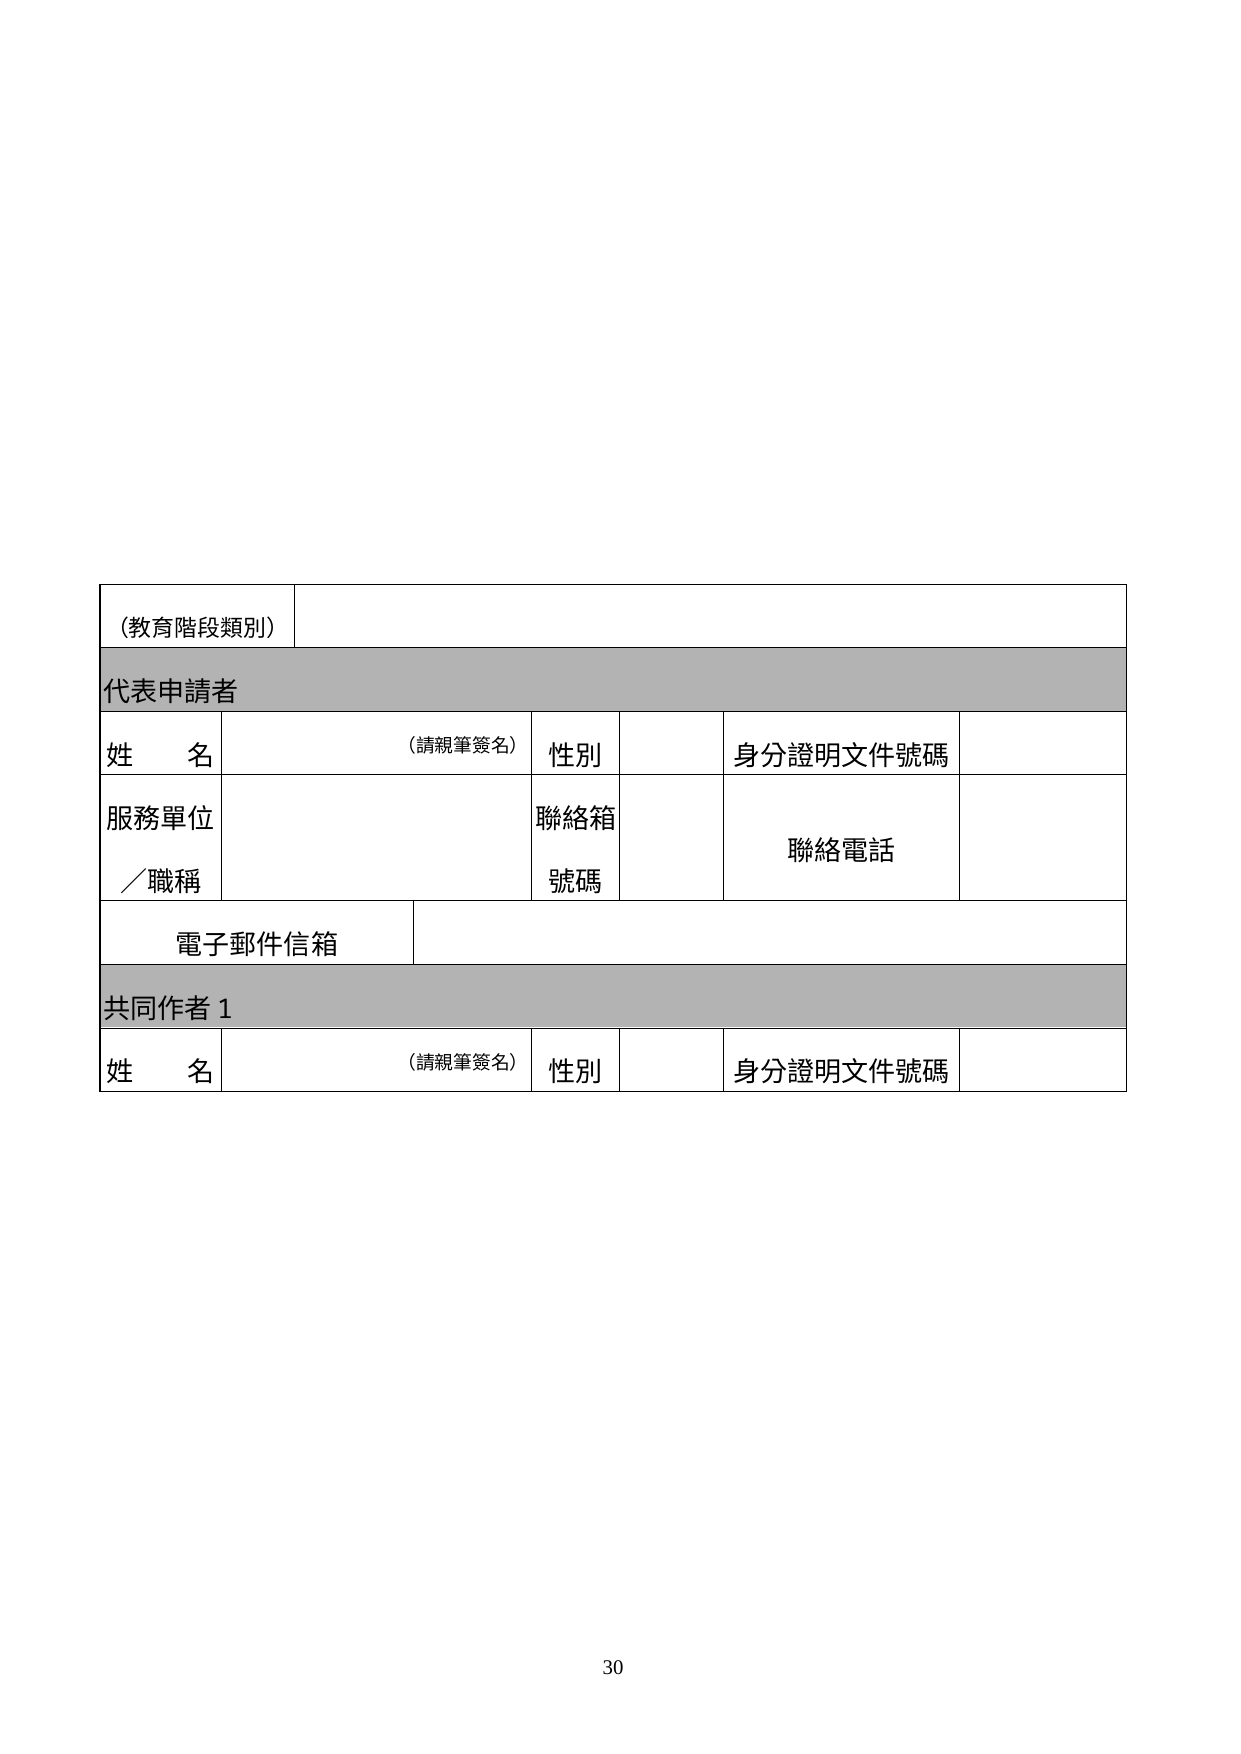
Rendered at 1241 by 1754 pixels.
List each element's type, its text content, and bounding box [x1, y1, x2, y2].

table_cell 性別 [532, 712, 619, 774]
table_cell [414, 901, 1126, 964]
table_cell 服務單位／職稱 [101, 775, 221, 900]
table_cell [960, 712, 1126, 774]
table_cell [960, 1029, 1126, 1091]
table_cell [620, 775, 723, 900]
table_cell [620, 712, 723, 774]
table_cell 代表申請者 [101, 648, 1126, 711]
table_cell （請親筆簽名） [222, 1029, 531, 1091]
table_cell [295, 585, 1126, 647]
table_cell 聯絡箱號碼 [532, 775, 619, 900]
table_cell 聯絡電話 [724, 775, 959, 900]
table_cell 姓 名 [101, 1029, 221, 1091]
table_cell 電子郵件信箱 [101, 901, 413, 964]
table_cell 姓 名 [101, 712, 221, 774]
table_cell [620, 1029, 723, 1091]
table_cell 身分證明文件號碼 [724, 712, 959, 774]
table_cell 身分證明文件號碼 [724, 1029, 959, 1091]
table_cell [960, 775, 1126, 900]
table_cell （教育階段類別） [101, 585, 294, 647]
table_cell [222, 775, 531, 900]
table_cell 性別 [532, 1029, 619, 1091]
table_cell （請親筆簽名） [222, 712, 531, 774]
table_cell 共同作者1 [101, 965, 1126, 1027]
